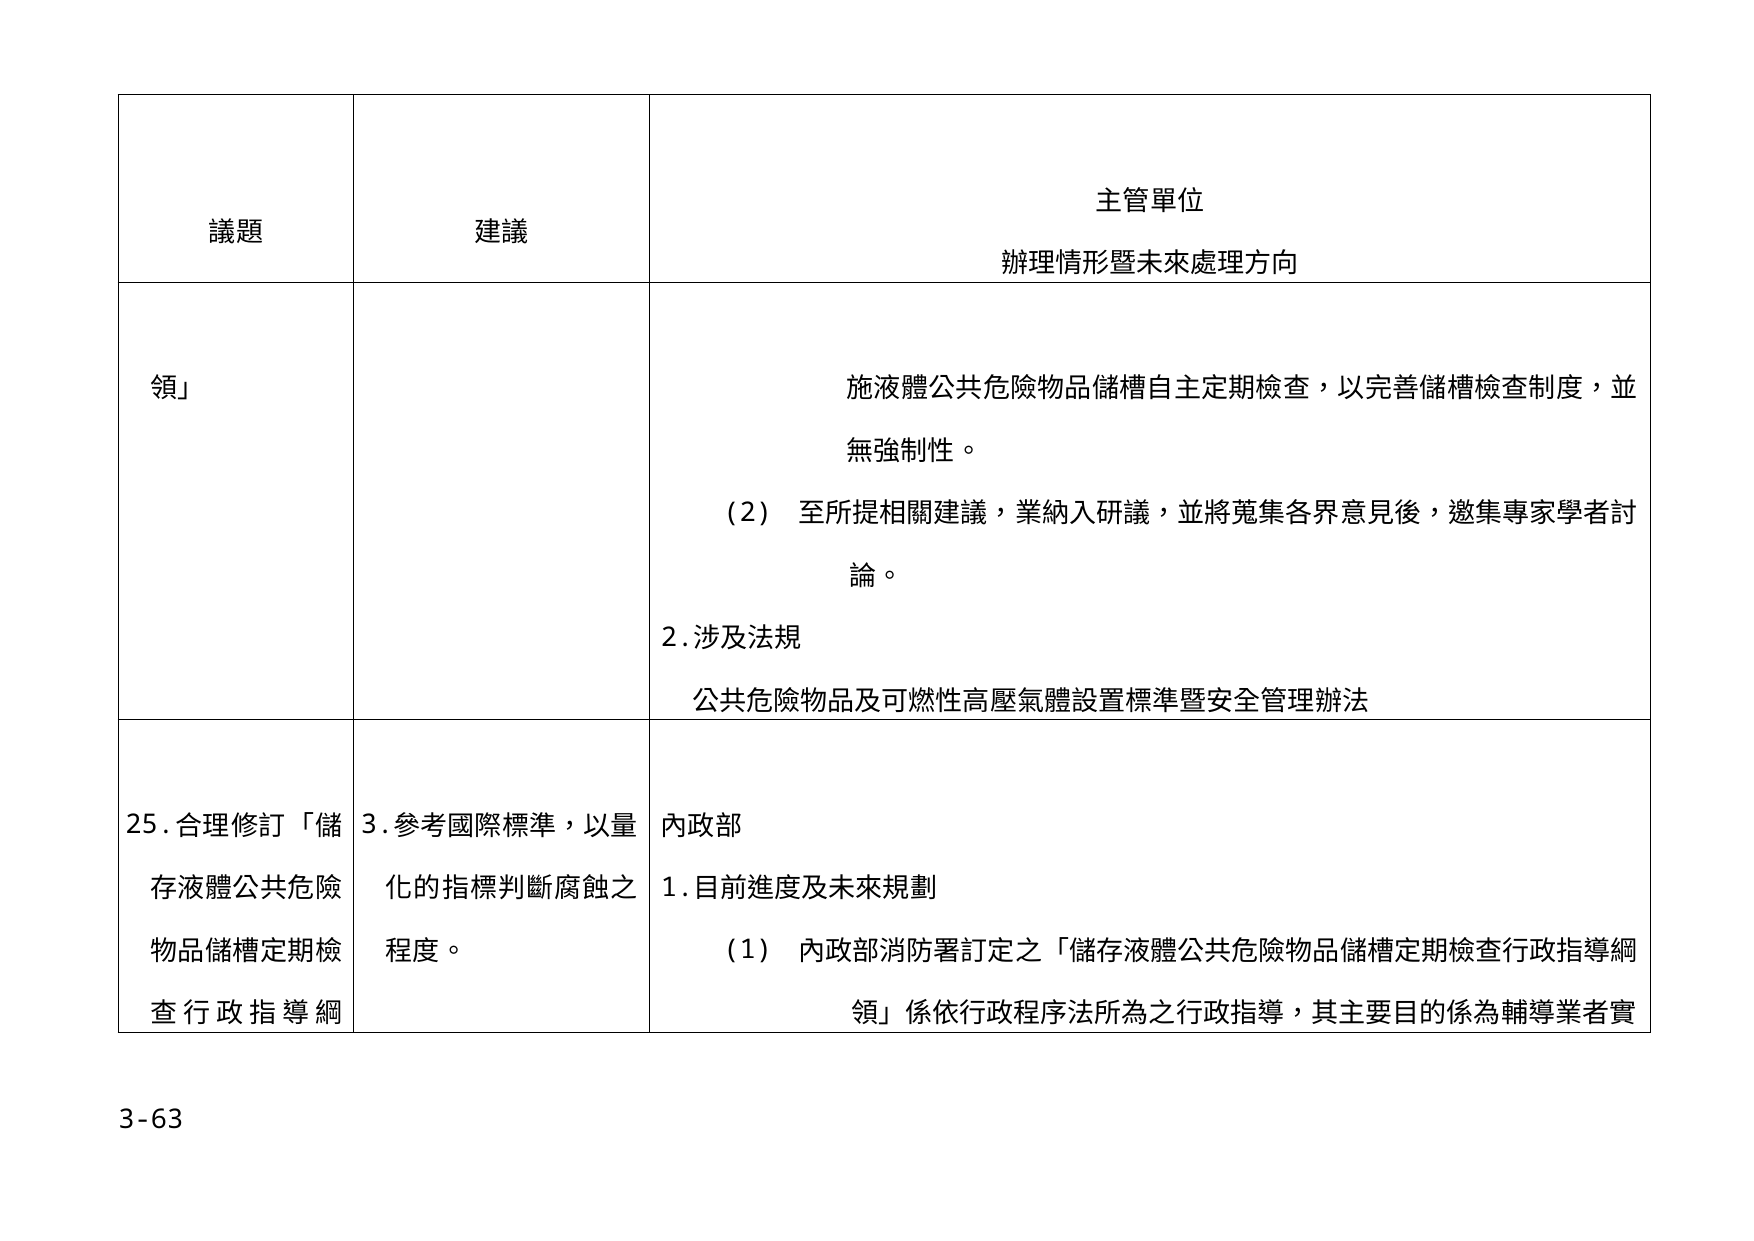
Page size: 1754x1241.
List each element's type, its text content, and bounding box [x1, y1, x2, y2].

table_cell 施液體公共危險物品儲槽自主定期檢查，以完善儲槽檢查制度，並無強制性。 至所提相關建議，業納入研議，並將蒐集各界意見後，邀集專家學者討論。 2.涉及法規 公共危險物品及可燃性高壓氣體設置標準暨安全管理辦法 [650, 283, 1650, 719]
table_header 主管單位 辦理情形暨未來處理方向 [650, 95, 1650, 282]
table_cell [354, 283, 649, 719]
table_cell 內政部 1.目前進度及未來規劃 內政部消防署訂定之「儲存液體公共危險物品儲槽定期檢查行政指導綱領」係依行政程序法所為之行政指導，其主要目的係為輔導業者實 [650, 720, 1650, 1032]
table_cell 領」 [119, 283, 353, 719]
table_cell 3.參考國際標準，以量化的指標判斷腐蝕之程度。 [354, 720, 649, 1032]
table_header 議題 [119, 95, 353, 282]
table_header 建議 [354, 95, 649, 282]
table_cell 25.合理修訂「儲存液體公共危險物品儲槽定期檢查行政指導綱 [119, 720, 353, 1032]
